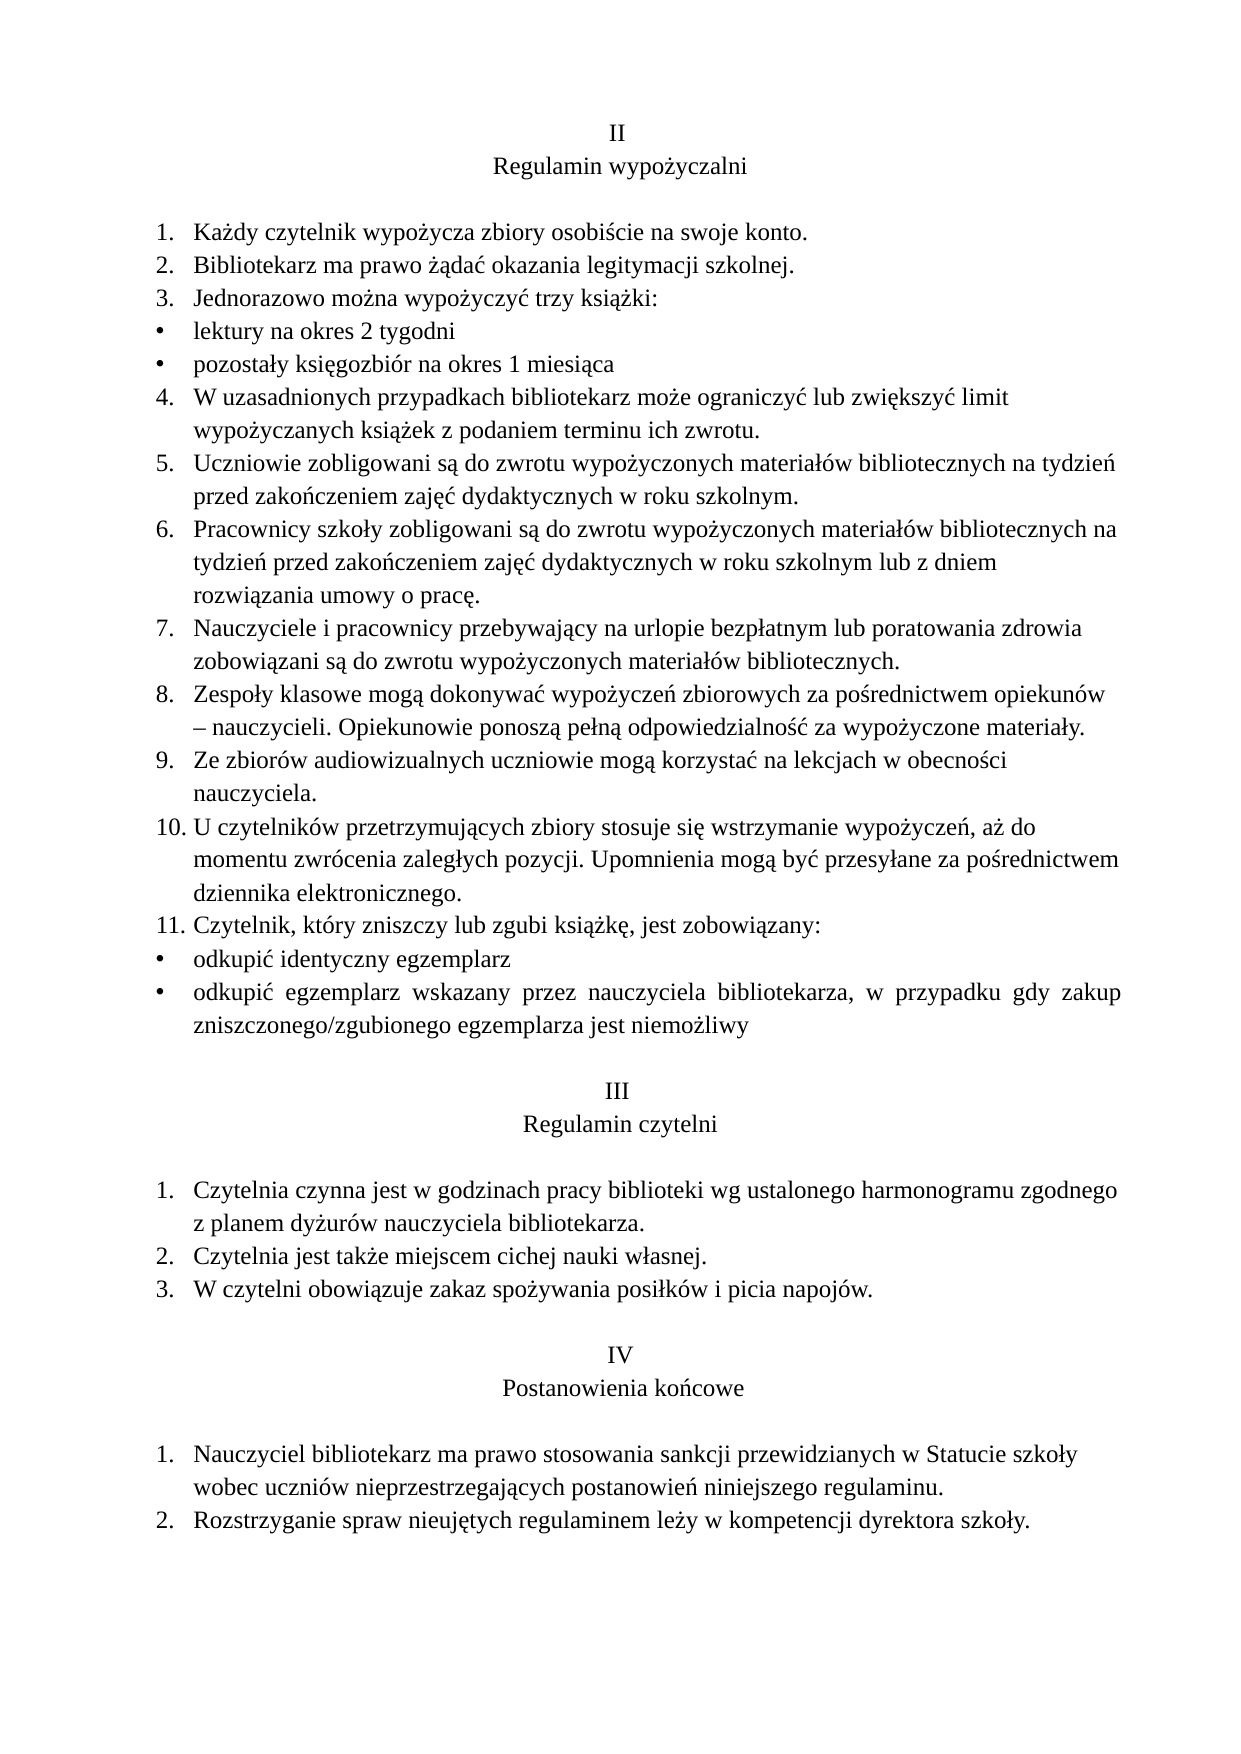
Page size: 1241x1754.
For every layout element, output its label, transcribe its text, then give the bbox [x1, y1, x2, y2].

list wypożyczanych książek z podaniem terminu ich zwrotu. [156, 415, 1122, 444]
list W czytelni obowiązuje zakaz spożywania posiłków i picia napojów. [156, 1274, 1122, 1303]
list pozostały księgozbiór na okres 1 miesiąca [156, 349, 1122, 378]
text II [118, 118, 1122, 147]
list lektury na okres 2 tygodni [156, 316, 1122, 345]
list W uzasadnionych przypadkach bibliotekarz może ograniczyć lub zwiększyć limit [156, 382, 1122, 411]
list Czytelnik, który zniszczy lub zgubi książkę, jest zobowiązany: [156, 911, 1122, 939]
list Ze zbiorów audiowizualnych uczniowie mogą korzystać na lekcjach w obecności nauczyciela. [156, 746, 1122, 807]
list Nauczyciele i pracownicy przebywający na urlopie bezpłatnym lub poratowania zdrowia zobowiązani są do zwrotu wypożyczonych materiałów bibliotecznych. [156, 613, 1122, 675]
text Regulamin czytelni [118, 1109, 1122, 1137]
list odkupić egzemplarz wskazany przez nauczyciela bibliotekarza, w przypadku gdy zakup zniszczonego/zgubionego egzemplarza jest niemożliwy [156, 977, 1122, 1038]
text Postanowienia końcowe [118, 1373, 1122, 1402]
list U czytelników przetrzymujących zbiory stosuje się wstrzymanie wypożyczeń, aż do momentu zwrócenia zaległych pozycji. Upomnienia mogą być przesyłane za pośrednictwem dziennika elektronicznego. [156, 812, 1122, 906]
list Rozstrzyganie spraw nieujętych regulaminem leży w kompetencji dyrektora szkoły. [156, 1505, 1122, 1534]
list Zespoły klasowe mogą dokonywać wypożyczeń zbiorowych za pośrednictwem opiekunów – nauczycieli. Opiekunowie ponoszą pełną odpowiedzialność za wypożyczone materiały. [156, 679, 1122, 741]
list Nauczyciel bibliotekarz ma prawo stosowania sankcji przewidzianych w Statucie szkoły wobec uczniów nieprzestrzegających postanowień niniejszego regulaminu. [156, 1439, 1122, 1501]
list Bibliotekarz ma prawo żądać okazania legitymacji szkolnej. [156, 250, 1122, 279]
text III [118, 1076, 1122, 1104]
list Czytelnia czynna jest w godzinach pracy biblioteki wg ustalonego harmonogramu zgodnego z planem dyżurów nauczyciela bibliotekarza. [156, 1175, 1122, 1237]
list Uczniowie zobligowani są do zwrotu wypożyczonych materiałów bibliotecznych na tydzień przed zakończeniem zajęć dydaktycznych w roku szkolnym. [156, 448, 1122, 510]
list Każdy czytelnik wypożycza zbiory osobiście na swoje konto. [156, 217, 1122, 246]
list Jednorazowo można wypożyczyć trzy książki: [156, 283, 1122, 312]
list Czytelnia jest także miejscem cichej nauki własnej. [156, 1241, 1122, 1269]
list Pracownicy szkoły zobligowani są do zwrotu wypożyczonych materiałów bibliotecznych na tydzień przed zakończeniem zajęć dydaktycznych w roku szkolnym lub z dniem rozwiązania umowy o pracę. [156, 514, 1122, 609]
text IV [118, 1340, 1122, 1369]
list odkupić identyczny egzemplarz [156, 944, 1122, 972]
text Regulamin wypożyczalni [118, 151, 1122, 180]
